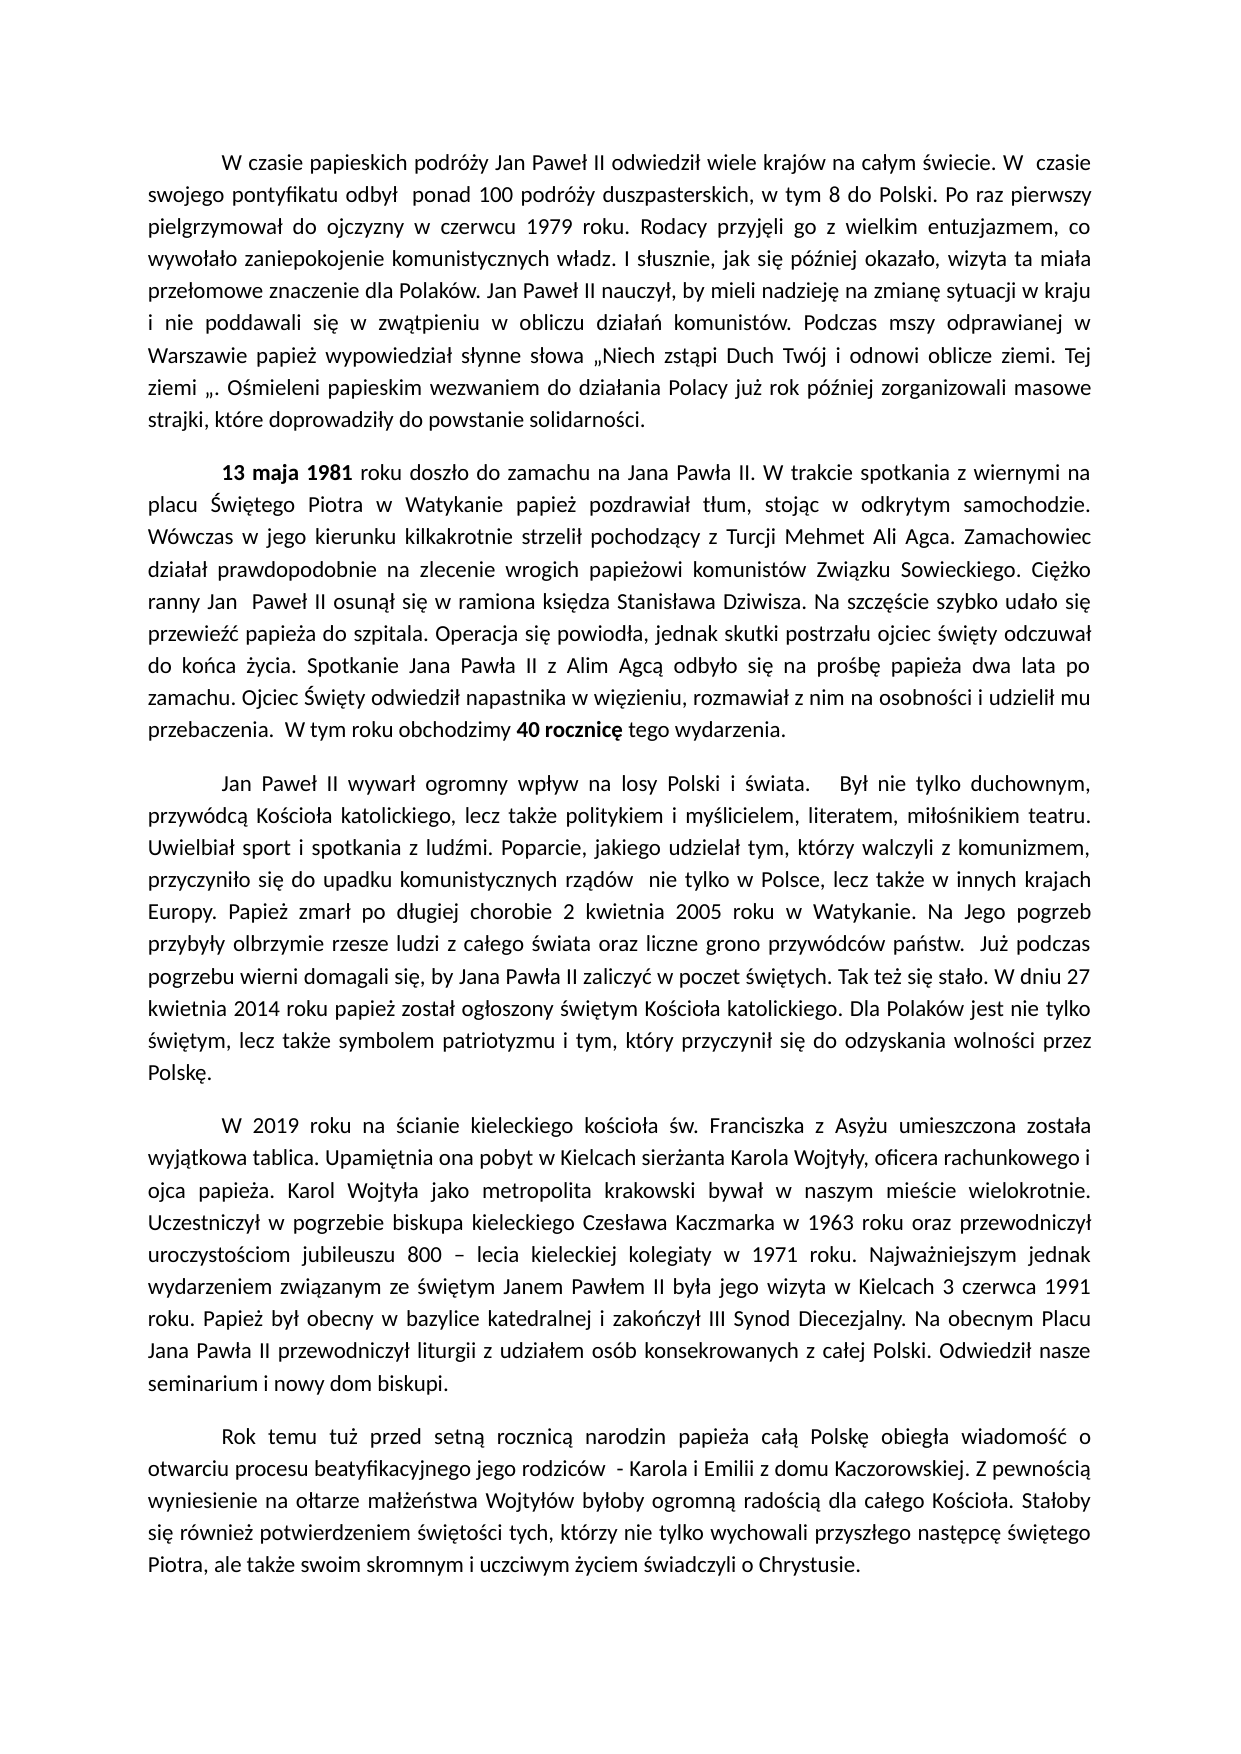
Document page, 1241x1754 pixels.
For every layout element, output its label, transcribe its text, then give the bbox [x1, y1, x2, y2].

text Jan Paweł II wywarł ogromny wpływ na losy Polski i świata. Był nie tylko duchownym, przywódcą Kościoła katolickiego, lecz także politykiem i myślicielem, literatem, miłośnikiem teatru. Uwielbiał sport i spotkania z ludźmi. Poparcie, jakiego udzielał tym, którzy walczyli z komunizmem, przyczyniło się do upadku komunistycznych rządów nie tylko w Polsce, lecz także w innych krajach Europy. Papież zmarł po długiej chorobie 2 kwietnia 2005 roku w Watykanie. Na Jego pogrzeb przybyły olbrzymie rzesze ludzi z całego świata oraz liczne grono przywódców państw. Już podczas pogrzebu wierni domagali się, by Jana Pawła II zaliczyć w poczet świętych. Tak też się stało. W dniu 27 kwietnia 2014 roku papież został ogłoszony świętym Kościoła katolickiego. Dla Polaków jest nie tylko świętym, lecz także symbolem patriotyzmu i tym, który przyczynił się do odzyskania wolności przez Polskę. [148, 769, 1093, 1086]
text 13 maja 1981 roku doszło do zamachu na Jana Pawła II. W trakcie spotkania z wiernymi na placu Świętego Piotra w Watykanie papież pozdrawiał tłum, stojąc w odkrytym samochodzie. Wówczas w jego kierunku kilkakrotnie strzelił pochodzący z Turcji Mehmet Ali Agca. Zamachowiec działał prawdopodobnie na zlecenie wrogich papieżowi komunistów Związku Sowieckiego. Ciężko ranny Jan Paweł II osunął się w ramiona księdza Stanisława Dziwisza. Na szczęście szybko udało się przewieźć papieża do szpitala. Operacja się powiodła, jednak skutki postrzału ojciec święty odczuwał do końca życia. Spotkanie Jana Pawła II z Alim Agcą odbyło się na prośbę papieża dwa lata po zamachu. Ojciec Święty odwiedził napastnika w więzieniu, rozmawiał z nim na osobności i udzielił mu przebaczenia. W tym roku obchodzimy 40 rocznicę tego wydarzenia. [148, 458, 1093, 744]
text Rok temu tuż przed setną rocznicą narodzin papieża całą Polskę obiegła wiadomość o otwarciu procesu beatyfikacyjnego jego rodziców - Karola i Emilii z domu Kaczorowskiej. Z pewnością wyniesienie na ołtarze małżeństwa Wojtyłów byłoby ogromną radością dla całego Kościoła. Stałoby się również potwierdzeniem świętości tych, którzy nie tylko wychowali przyszłego następcę świętego Piotra, ale także swoim skromnym i uczciwym życiem świadczyli o Chrystusie. [148, 1422, 1093, 1579]
text W 2019 roku na ścianie kieleckiego kościoła św. Franciszka z Asyżu umieszczona została wyjątkowa tablica. Upamiętnia ona pobyt w Kielcach sierżanta Karola Wojtyły, oficera rachunkowego i ojca papieża. Karol Wojtyła jako metropolita krakowski bywał w naszym mieście wielokrotnie. Uczestniczył w pogrzebie biskupa kieleckiego Czesława Kaczmarka w 1963 roku oraz przewodniczył uroczystościom jubileuszu 800 – lecia kieleckiej kolegiaty w 1971 roku. Najważniejszym jednak wydarzeniem związanym ze świętym Janem Pawłem II była jego wizyta w Kielcach 3 czerwca 1991 roku. Papież był obecny w bazylice katedralnej i zakończył III Synod Diecezjalny. Na obecnym Placu Jana Pawła II przewodniczył liturgii z udziałem osób konsekrowanych z całej Polski. Odwiedził nasze seminarium i nowy dom biskupi. [148, 1111, 1093, 1397]
text W czasie papieskich podróży Jan Paweł II odwiedził wiele krajów na całym świecie. W czasie swojego pontyfikatu odbył ponad 100 podróży duszpasterskich, w tym 8 do Polski. Po raz pierwszy pielgrzymował do ojczyzny w czerwcu 1979 roku. Rodacy przyjęli go z wielkim entuzjazmem, co wywołało zaniepokojenie komunistycznych władz. I słusznie, jak się później okazało, wizyta ta miała przełomowe znaczenie dla Polaków. Jan Paweł II nauczył, by mieli nadzieję na zmianę sytuacji w kraju i nie poddawali się w zwątpieniu w obliczu działań komunistów. Podczas mszy odprawianej w Warszawie papież wypowiedział słynne słowa „Niech zstąpi Duch Twój i odnowi oblicze ziemi. Tej ziemi „. Ośmieleni papieskim wezwaniem do działania Polacy już rok później zorganizowali masowe strajki, które doprowadziły do powstanie solidarności. [148, 148, 1093, 433]
